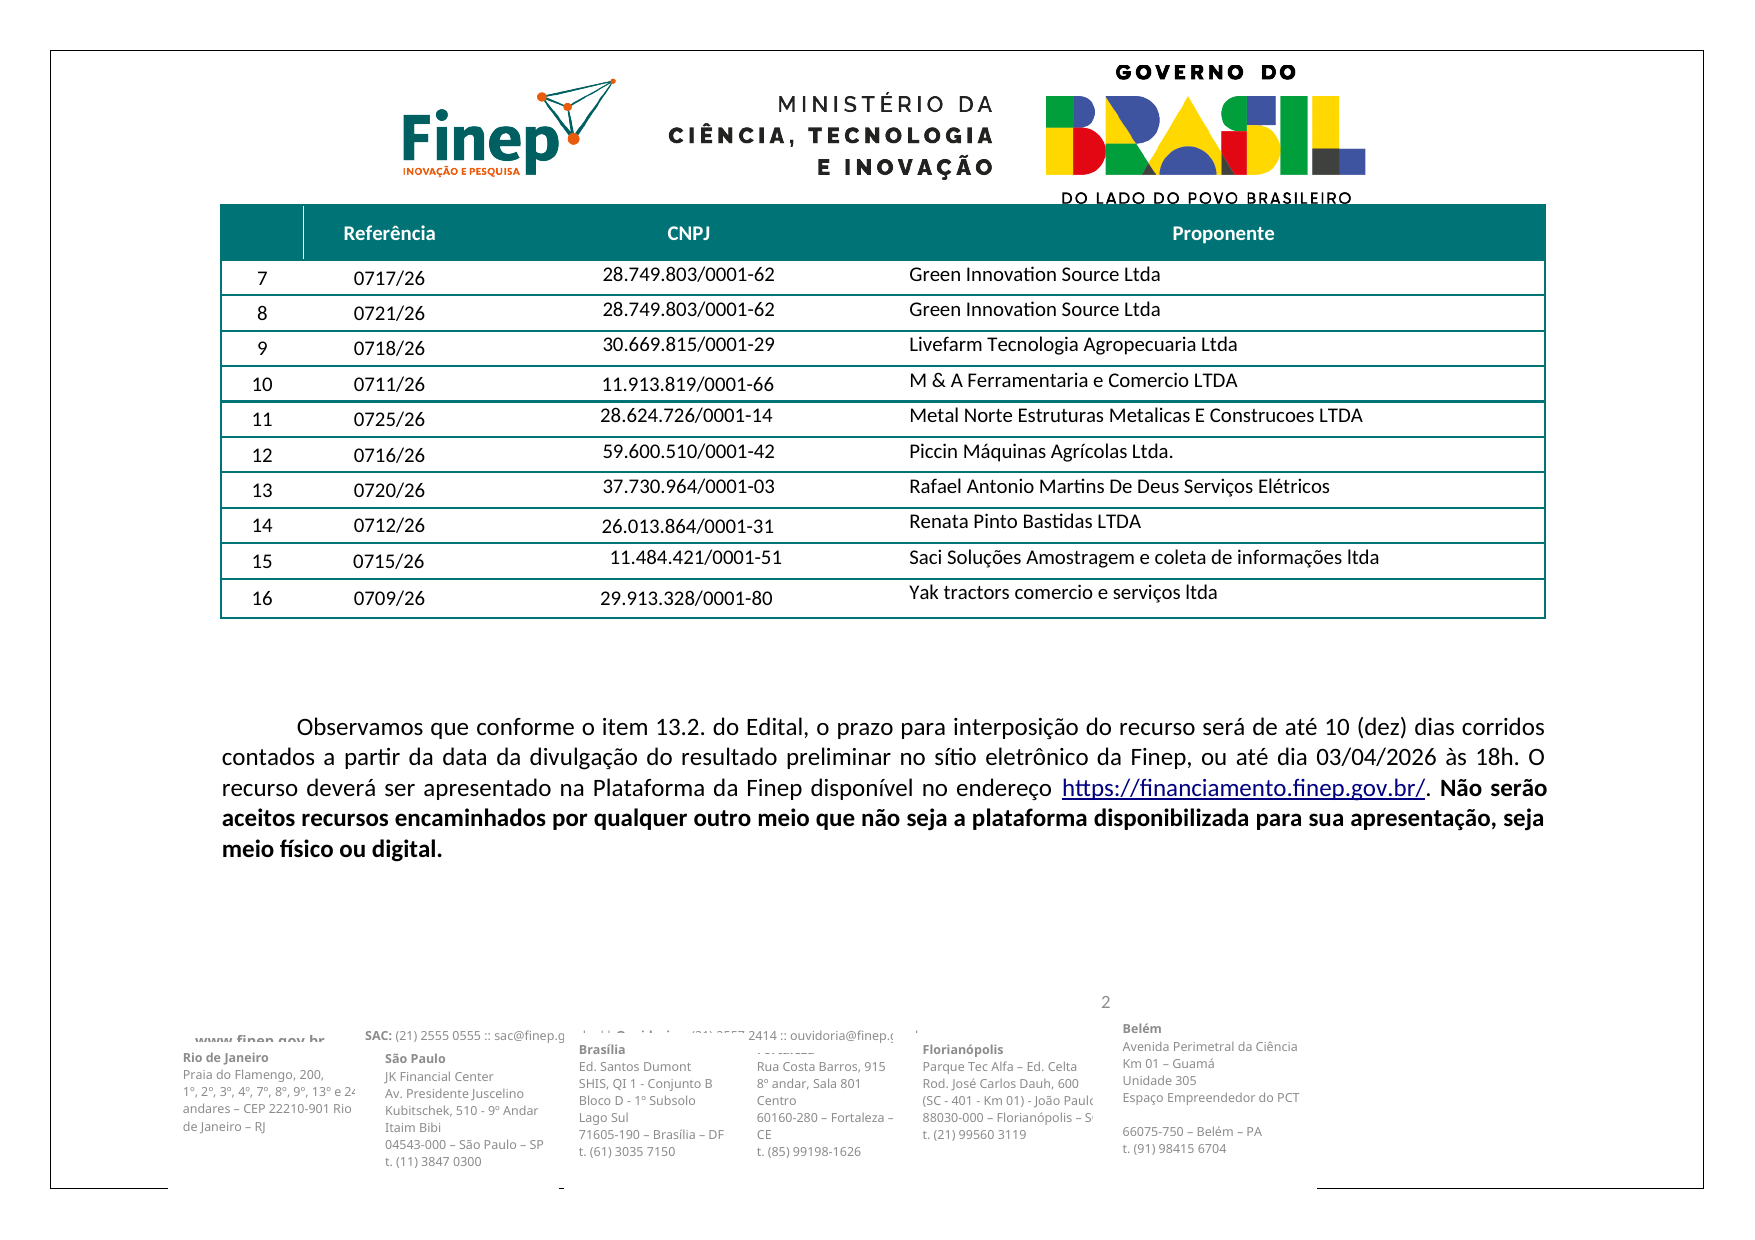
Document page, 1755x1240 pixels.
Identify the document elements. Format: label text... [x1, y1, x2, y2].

table_header número [222, 206, 303, 259]
table_cell 0709/26 [304, 580, 475, 617]
table_cell 28.749.803/0001-62 [475, 296, 902, 329]
table_cell M & A Ferramentaria e Comercio LTDA [902, 367, 1544, 400]
table_cell 0717/26 [304, 261, 475, 294]
table_cell Piccin Máquinas Agrícolas Ltda. [902, 438, 1544, 471]
table_cell 9 [222, 332, 303, 365]
table_cell 14 [222, 509, 303, 542]
table_cell 30.669.815/0001-29 [475, 332, 902, 365]
table_cell [475, 580, 482, 617]
table_cell Livefarm Tecnologia Agropecuaria Ltda [902, 332, 1544, 365]
table_cell 11 [222, 403, 303, 436]
table_cell Rafael Antonio Martins De Deus Serviços Elétricos [902, 473, 1544, 507]
table_cell 12 [222, 438, 303, 471]
table_cell 13 [222, 473, 303, 507]
table_cell Green Innovation Source Ltda [902, 296, 1544, 329]
table_cell 8 [222, 296, 303, 329]
table_header Referência [304, 206, 475, 259]
text Observamos que conforme o item 13.2. do Edital, o prazo para interposição do recurso será de até 10 (dez) dias corridos contados a partir da data da divulgação do resultado preliminar no sítio eletrônico da Finep, ou até dia 03/04/2026 às 18h. O recurso deverá ser apresentado na Plataforma da Finep disponível no endereço https://financiamento.finep.gov.br/. Não serão aceitos recursos encaminhados por qualquer outro meio que não seja a plataforma disponibilizada para sua apresentação, seja meio físico ou digital. [222, 711, 1547, 863]
table_cell 11.484.421/0001-51 [475, 544, 902, 577]
table_cell 16 [222, 580, 303, 617]
table_cell 0725/26 [304, 403, 475, 436]
table_cell 0718/26 [304, 332, 475, 365]
table_cell 0721/26 [304, 296, 475, 329]
table_cell 28.749.803/0001-62 [475, 261, 902, 294]
table_cell Yak tractors comercio e serviços ltda [902, 580, 1544, 617]
table_cell 59.600.510/0001-42 [475, 438, 902, 471]
table_cell 0715/26 [304, 544, 475, 577]
table_cell 7 [222, 261, 303, 294]
table_cell 0712/26 [304, 509, 475, 542]
table_cell 11.913.819/0001-66 [475, 367, 902, 400]
table_header CNPJ [475, 206, 902, 259]
table_cell 26.013.864/0001-31 [475, 509, 902, 542]
table_header Proponente [902, 206, 1544, 259]
table_cell Saci Soluções Amostragem e coleta de informações ltda [902, 544, 1544, 577]
table_cell 28.624.726/0001-14 [475, 403, 902, 436]
table_cell 0711/26 [304, 367, 475, 400]
table_cell [894, 580, 902, 617]
table_header 29.913.328/0001-80 [483, 580, 891, 617]
table_cell Green Innovation Source Ltda [902, 261, 1544, 294]
table_cell Renata Pinto Bastidas LTDA [902, 509, 1544, 542]
table_cell 0720/26 [304, 473, 475, 507]
table_cell 15 [222, 544, 303, 577]
table_cell 10 [222, 367, 303, 400]
table_cell Metal Norte Estruturas Metalicas E Construcoes LTDA [902, 403, 1544, 436]
table_cell 37.730.964/0001-03 [475, 473, 902, 507]
table_cell 0716/26 [304, 438, 475, 471]
